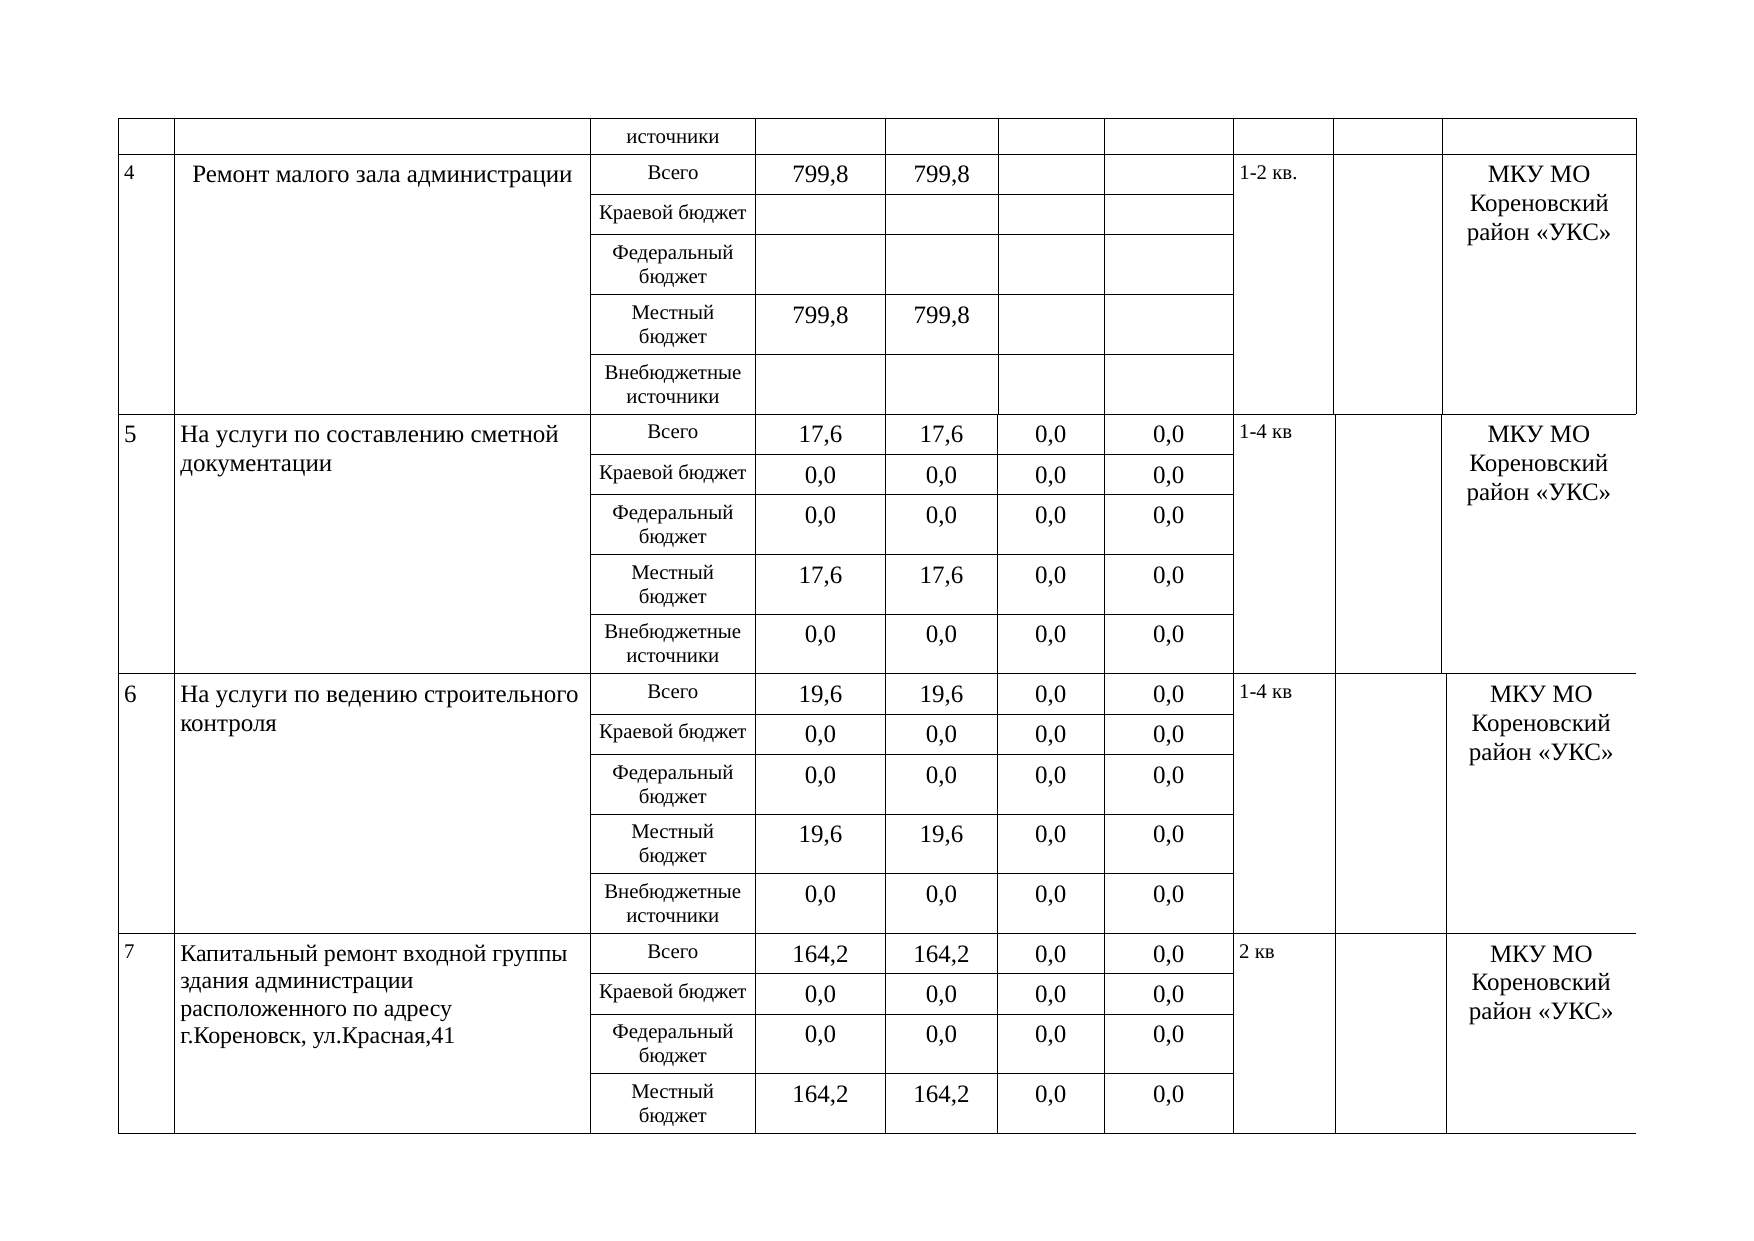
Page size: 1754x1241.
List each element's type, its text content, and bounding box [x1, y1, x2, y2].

table_header 17,6 [886, 415, 997, 454]
table_cell 799,8 [756, 155, 885, 194]
table_cell 0,0 [756, 495, 885, 554]
table_cell Федеральный бюджет [591, 235, 755, 294]
table_cell 2 кв [1234, 934, 1335, 1133]
table_cell Местный бюджет [591, 295, 755, 354]
table_cell [756, 355, 885, 413]
table_cell 0,0 [998, 815, 1104, 873]
table_cell 19,6 [886, 674, 997, 713]
table_cell [1105, 155, 1233, 194]
table_cell 0,0 [886, 615, 997, 673]
table_cell [999, 119, 1104, 154]
table_cell 17,6 [756, 555, 885, 613]
table_cell [1105, 119, 1233, 154]
table_cell 164,2 [886, 1074, 997, 1133]
table_cell [1105, 295, 1233, 354]
table_cell 0,0 [998, 755, 1104, 813]
table_cell Местный бюджет [591, 815, 755, 873]
table_cell [1105, 195, 1233, 234]
table_cell 0,0 [756, 755, 885, 813]
table_cell Внебюджетные источники [591, 615, 755, 673]
table_cell [1334, 155, 1442, 413]
table_cell 0,0 [998, 615, 1104, 673]
table_cell 0,0 [998, 1074, 1104, 1133]
table_cell 0,0 [998, 455, 1104, 494]
table_cell 0,0 [1105, 615, 1233, 673]
table_cell 799,8 [886, 155, 998, 194]
table_cell 164,2 [886, 934, 997, 973]
table_cell 0,0 [756, 615, 885, 673]
table_cell 19,6 [756, 674, 885, 713]
table_cell 0,0 [886, 715, 997, 754]
table_cell 799,8 [756, 295, 885, 354]
table_cell 0,0 [756, 715, 885, 754]
table_cell [999, 155, 1104, 194]
table_cell 0,0 [886, 495, 997, 554]
table_cell МКУ МО Кореновский район «УКС» [1447, 934, 1636, 1133]
table_cell 0,0 [998, 934, 1104, 973]
table_cell [886, 235, 998, 294]
table_cell Местный бюджет [591, 555, 755, 613]
table_cell 0,0 [998, 495, 1104, 554]
table_cell 0,0 [998, 715, 1104, 754]
table_cell 0,0 [998, 674, 1104, 713]
table_cell Краевой бюджет [591, 715, 755, 754]
table_cell 0,0 [1105, 1015, 1233, 1073]
table_cell Федеральный бюджет [591, 495, 755, 554]
table_cell 0,0 [1105, 495, 1233, 554]
table_cell 0,0 [756, 874, 885, 933]
table_cell [999, 195, 1104, 234]
table_cell 19,6 [886, 815, 997, 873]
table_cell 0,0 [886, 974, 997, 1013]
table_header 0,0 [998, 415, 1104, 454]
table_cell 799,8 [886, 295, 998, 354]
table_header 17,6 [756, 415, 885, 454]
table_cell [886, 195, 998, 234]
table_header 5 [119, 415, 174, 673]
table_cell Местный бюджет [591, 1074, 755, 1133]
table_cell 0,0 [998, 874, 1104, 933]
table_cell [1336, 934, 1446, 1133]
table_cell 0,0 [886, 874, 997, 933]
table_cell Всего [591, 674, 755, 713]
table_cell 0,0 [1105, 715, 1233, 754]
table_cell Федеральный бюджет [591, 1015, 755, 1073]
table_cell [756, 235, 885, 294]
table_cell Краевой бюджет [591, 974, 755, 1013]
table_cell источники [591, 119, 755, 154]
table_cell 0,0 [756, 1015, 885, 1073]
table_header На услуги по составлению сметной документации [175, 415, 590, 673]
table_cell 0,0 [1105, 934, 1233, 973]
table_cell Краевой бюджет [591, 455, 755, 494]
table_cell [756, 119, 885, 154]
table_cell 17,6 [886, 555, 997, 613]
table_header МКУ МО Кореновский район «УКС» [1442, 415, 1636, 673]
table_header 0,0 [1105, 415, 1233, 454]
table_cell 0,0 [998, 555, 1104, 613]
table_cell Краевой бюджет [591, 195, 755, 234]
table_cell [999, 235, 1104, 294]
table_cell 7 [119, 934, 174, 1133]
table_cell На услуги по ведению строительного контроля [175, 674, 590, 933]
table_cell 0,0 [1105, 555, 1233, 613]
table_cell 0,0 [1105, 755, 1233, 813]
table_cell Капитальный ремонт входной группы здания администрации расположенного по адресу г.Кореновск, ул.Красная,41 [175, 934, 590, 1133]
table_cell 0,0 [756, 455, 885, 494]
table_cell 0,0 [998, 974, 1104, 1013]
table_cell Внебюджетные источники [591, 355, 755, 413]
table_cell МКУ МО Кореновский район «УКС» [1443, 155, 1636, 413]
table_cell Всего [591, 155, 755, 194]
table_header 1-4 кв [1234, 415, 1335, 673]
table_cell Всего [591, 934, 755, 973]
table_cell [1336, 674, 1446, 933]
table_cell Внебюджетные источники [591, 874, 755, 933]
table_cell [756, 195, 885, 234]
table_cell 0,0 [1105, 455, 1233, 494]
table_header Всего [591, 415, 755, 454]
table_cell 164,2 [756, 934, 885, 973]
table_cell 0,0 [1105, 674, 1233, 713]
table_cell 0,0 [1105, 815, 1233, 873]
table_cell [1105, 235, 1233, 294]
table_cell [886, 355, 998, 413]
table_cell 0,0 [1105, 1074, 1233, 1133]
table_cell 1-2 кв. [1234, 155, 1333, 413]
table_cell МКУ МО Кореновский район «УКС» [1447, 674, 1636, 933]
table_cell 164,2 [756, 1074, 885, 1133]
table_cell 0,0 [1105, 874, 1233, 933]
table_header [1336, 415, 1441, 673]
table_cell 4 [119, 155, 174, 413]
table_cell 1-4 кв [1234, 674, 1335, 933]
table_cell [999, 355, 1104, 413]
table_cell 0,0 [756, 974, 885, 1013]
table_cell Федеральный бюджет [591, 755, 755, 813]
table_cell 6 [119, 674, 174, 933]
table_cell [886, 119, 998, 154]
table_cell Ремонт малого зала администрации [175, 155, 590, 413]
table_cell 0,0 [998, 1015, 1104, 1073]
table_cell 0,0 [1105, 974, 1233, 1013]
table_cell 0,0 [886, 455, 997, 494]
table_cell [999, 295, 1104, 354]
table_cell 19,6 [756, 815, 885, 873]
table_cell [1105, 355, 1233, 413]
table_cell 0,0 [886, 755, 997, 813]
table_cell 0,0 [886, 1015, 997, 1073]
